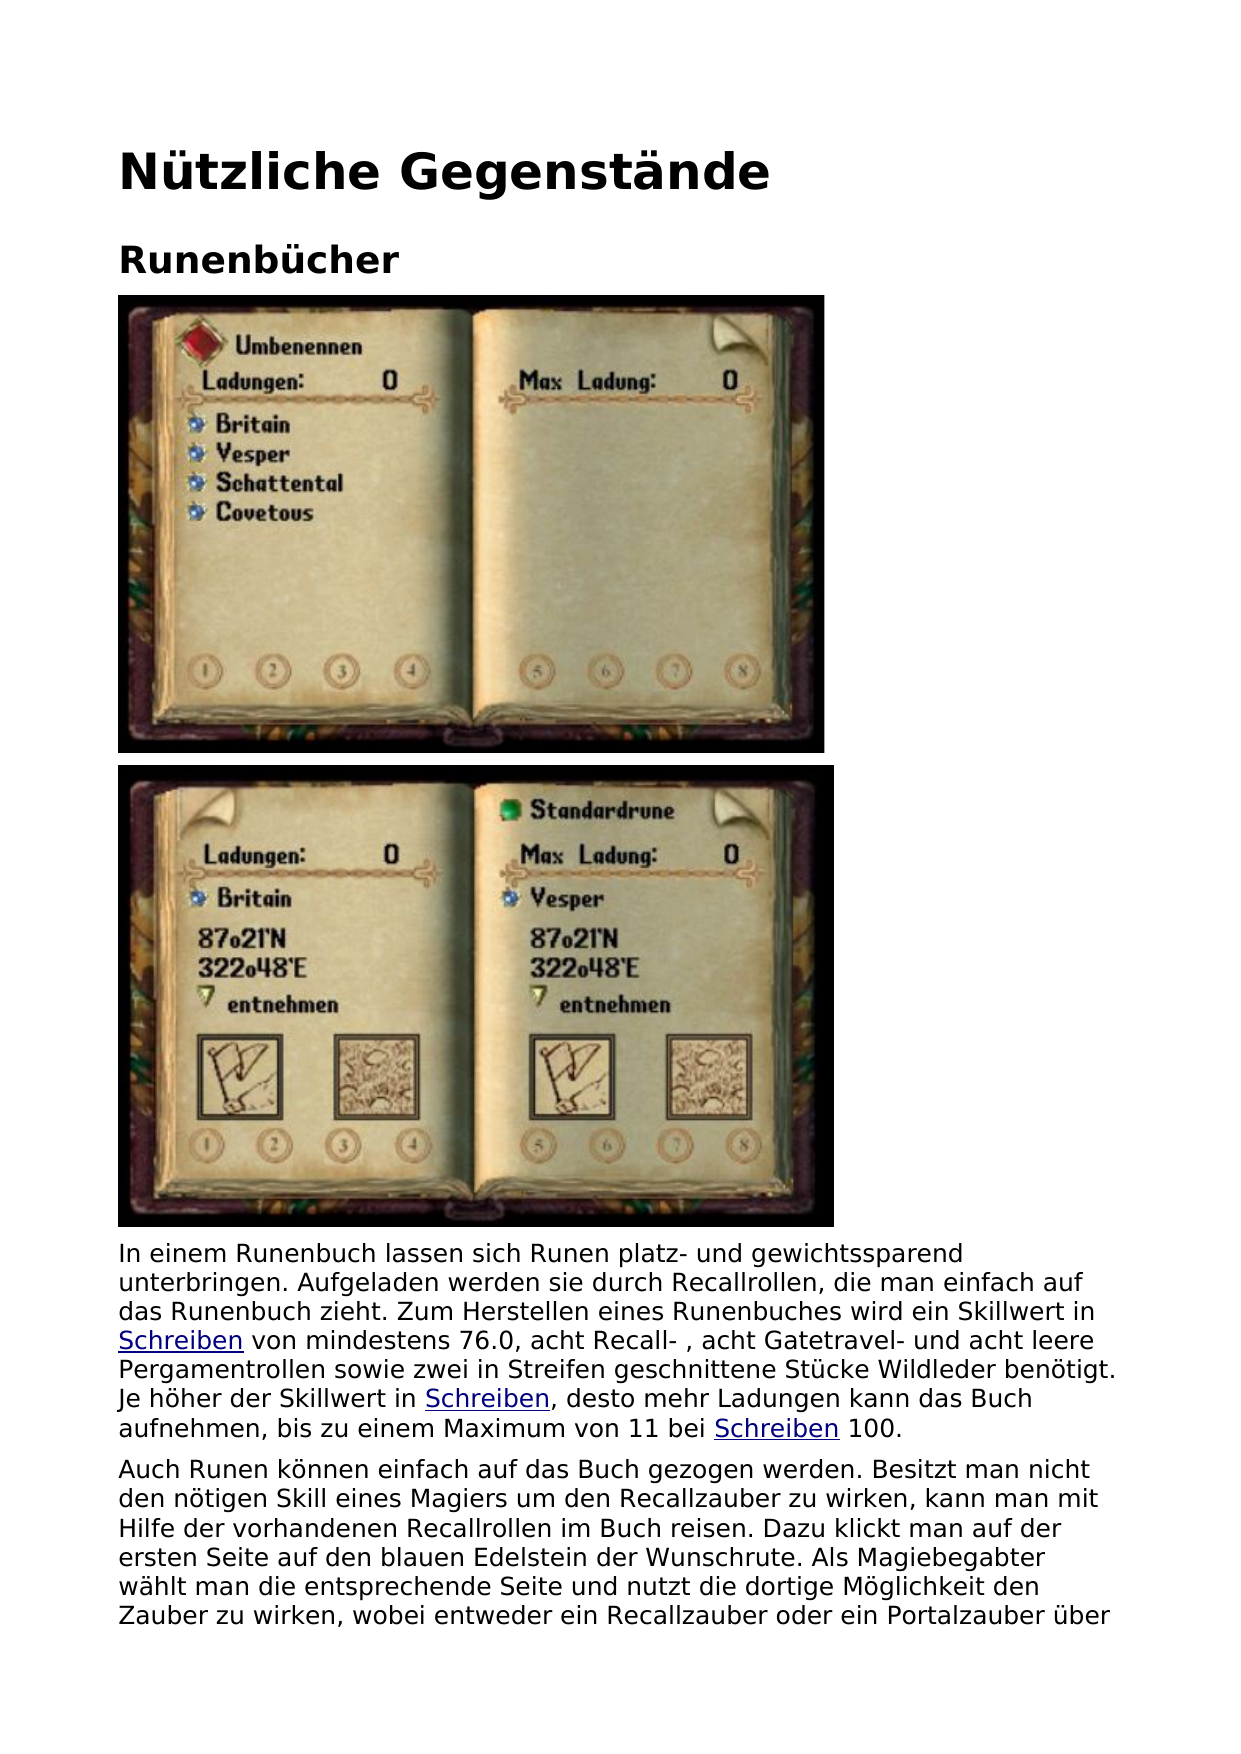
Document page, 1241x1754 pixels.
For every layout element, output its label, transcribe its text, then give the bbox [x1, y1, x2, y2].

text Auch Runen können einfach auf das Buch gezogen werden. Besitzt man nicht den nötigen Skill eines Magiers um den Recallzauber zu wirken, kann man mit Hilfe der vorhandenen Recallrollen im Buch reisen. Dazu klickt man auf der ersten Seite auf den blauen Edelstein der Wunschrute. Als Magiebegabter wählt man die entsprechende Seite und nutzt die dortige Möglichkeit den Zauber zu wirken, wobei entweder ein Recallzauber oder ein Portalzauber über [118, 1455, 1122, 1630]
picture [118, 765, 834, 1227]
picture [118, 295, 825, 753]
text In einem Runenbuch lassen sich Runen platz- und gewichtssparend unterbringen. Aufgeladen werden sie durch Recallrollen, die man einfach auf das Runenbuch zieht. Zum Herstellen eines Runenbuches wird ein Skillwert in Schreiben von mindestens 76.0, acht Recall- , acht Gatetravel- und acht leere Pergamentrollen sowie zwei in Streifen geschnittene Stücke Wildleder benötigt. Je höher der Skillwert in Schreiben, desto mehr Ladungen kann das Buch aufnehmen, bis zu einem Maximum von 11 bei Schreiben 100. [118, 1239, 1122, 1443]
subtitle Runenbücher [118, 239, 1122, 282]
subtitle Nützliche Gegenstände [118, 143, 1122, 201]
